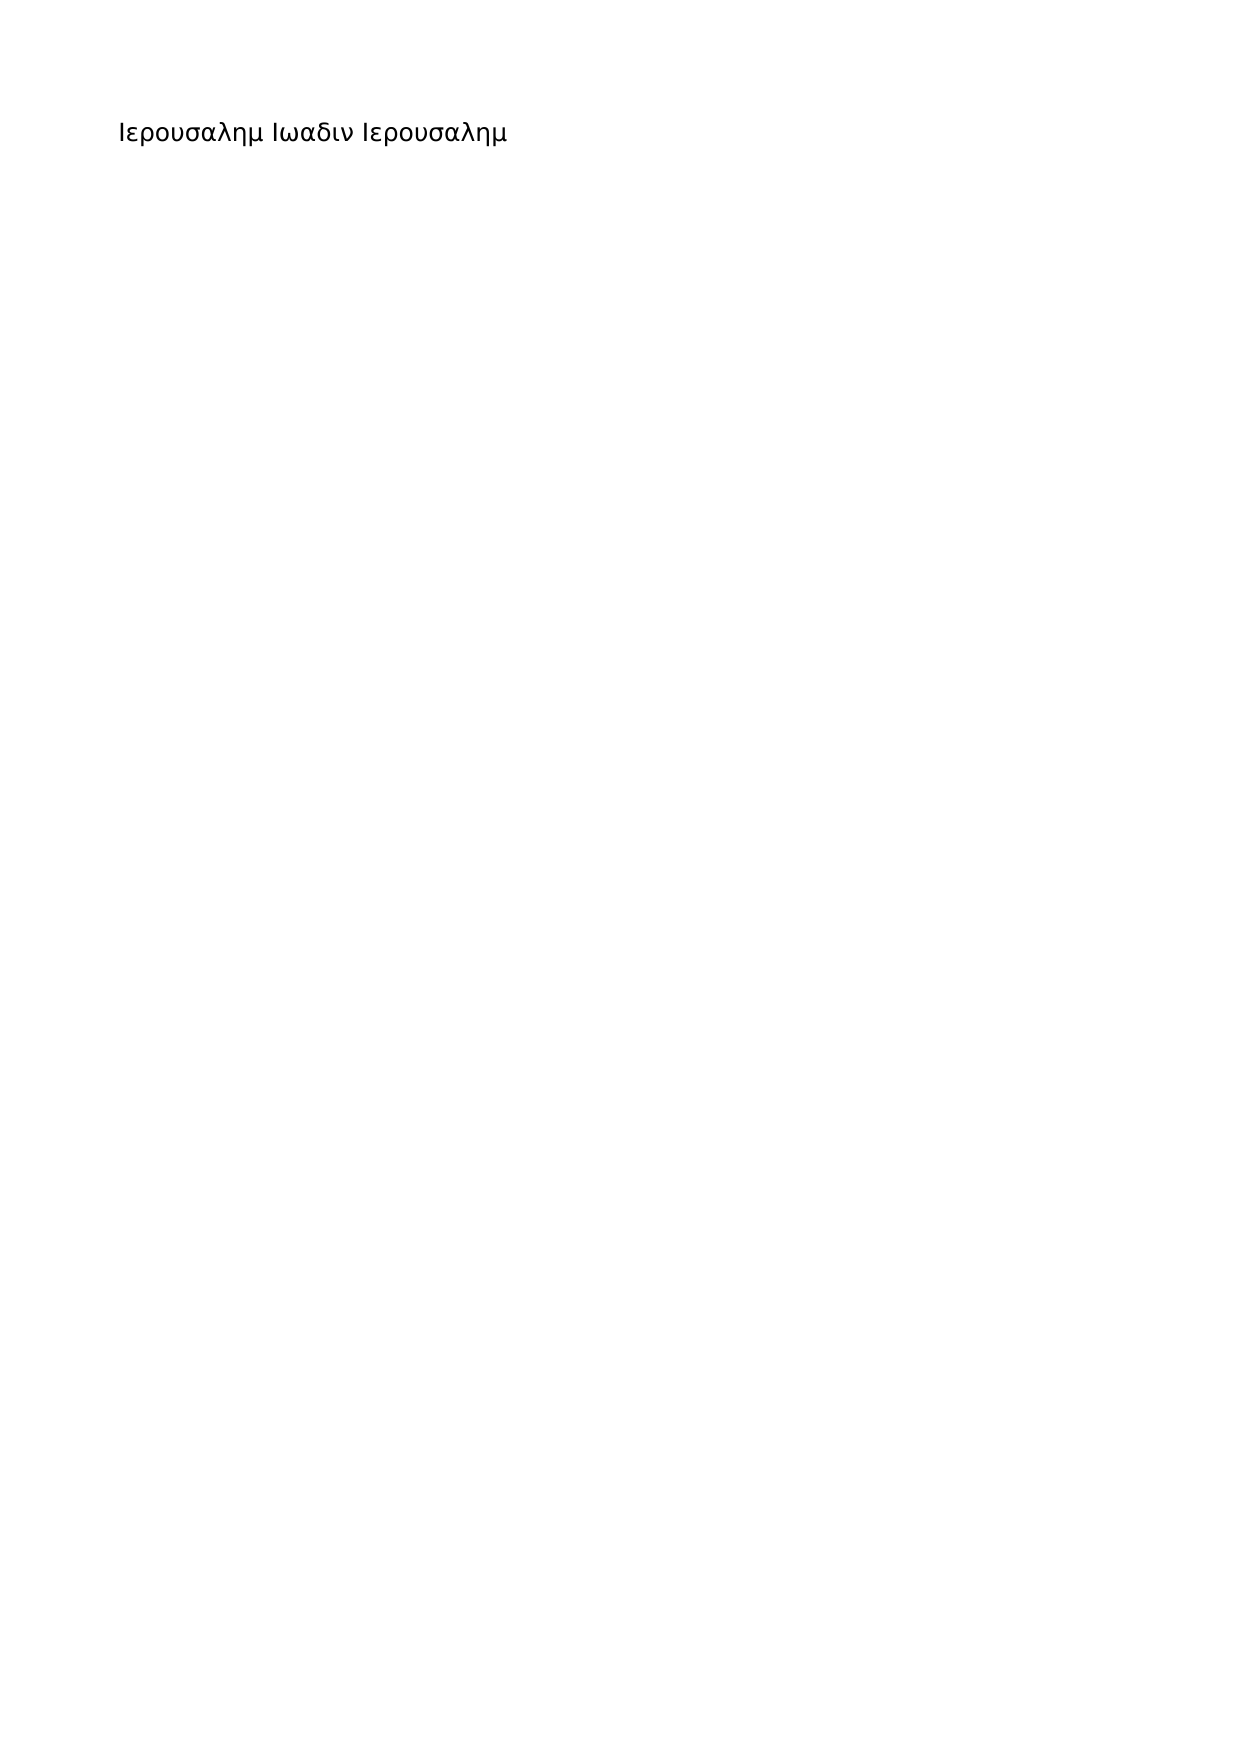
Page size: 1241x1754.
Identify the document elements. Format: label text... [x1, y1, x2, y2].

text Ιερουσαλημ Ιωαδιν Ιερουσαλημ [118, 118, 1122, 147]
